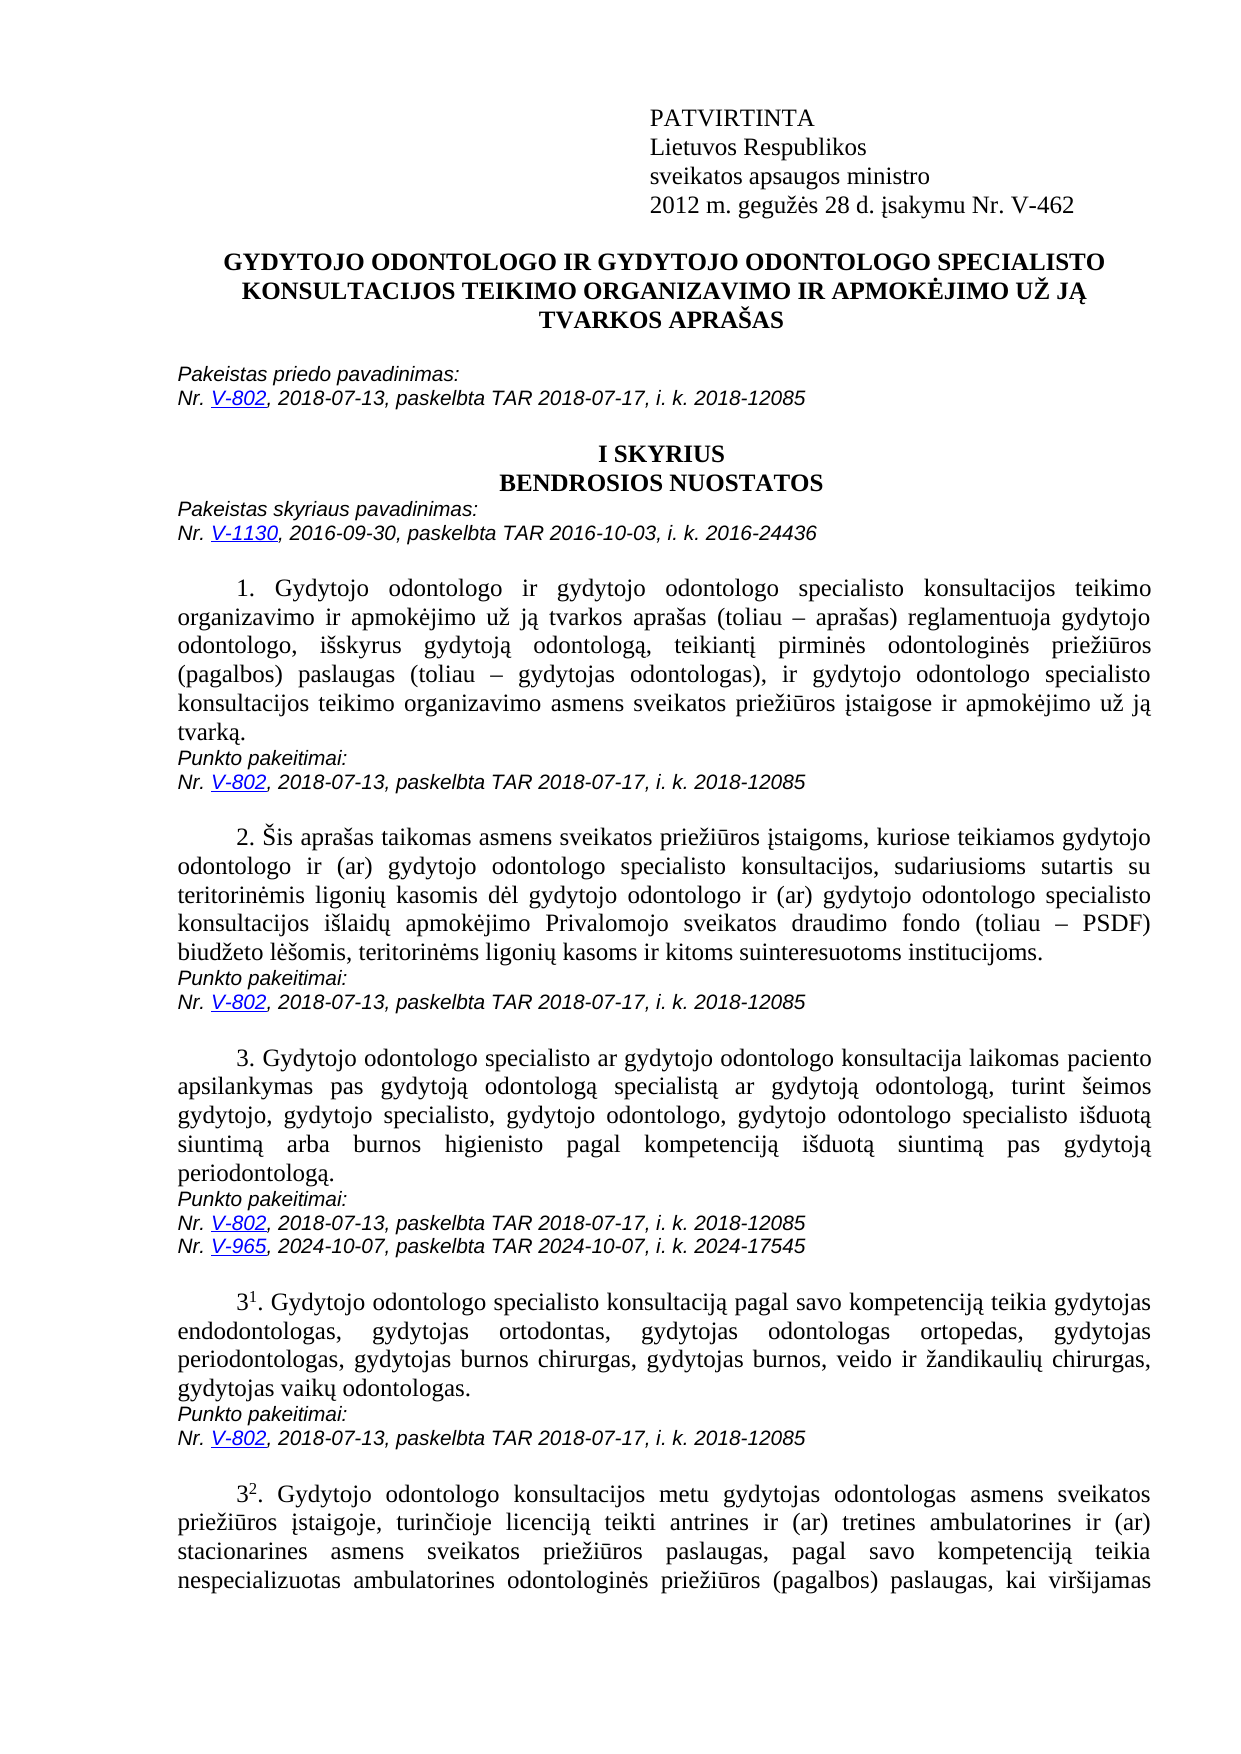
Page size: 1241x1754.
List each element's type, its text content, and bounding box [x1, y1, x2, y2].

text Pakeistas skyriaus pavadinimas: [177, 496, 1152, 520]
text Punkto pakeitimai: [177, 1186, 1152, 1210]
text sveikatos apsaugos ministro [649, 161, 1152, 190]
text 32. Gydytojo odontologo konsultacijos metu gydytojas odontologas asmens sveikatos priežiūros įstaigoje, turinčioje licenciją teikti antrines ir (ar) tretines ambulatorines ir (ar) stacionarines asmens sveikatos priežiūros paslaugas, pagal savo kompetenciją teikia nespecializuotas ambulatorines odontologinės priežiūros (pagalbos) paslaugas, kai viršijamas [177, 1479, 1152, 1594]
text 31. Gydytojo odontologo specialisto konsultaciją pagal savo kompetenciją teikia gydytojas endodontologas, gydytojas ortodontas, gydytojas odontologas ortopedas, gydytojas periodontologas, gydytojas burnos chirurgas, gydytojas burnos, veido ir žandikaulių chirurgas, gydytojas vaikų odontologas. [177, 1287, 1152, 1402]
text Nr. V-802, 2018-07-13, paskelbta TAR 2018-07-17, i. k. 2018-12085 [177, 1426, 1152, 1450]
text Nr. V-1130, 2016-09-30, paskelbta TAR 2016-10-03, i. k. 2016-24436 [177, 520, 1152, 544]
text Nr. V-802, 2018-07-13, paskelbta TAR 2018-07-17, i. k. 2018-12085 [177, 1210, 1152, 1234]
text Punkto pakeitimai: [177, 966, 1152, 990]
text I SKYRIUS BENDROSIOS NUOSTATOS [177, 439, 1152, 496]
text 2. Šis aprašas taikomas asmens sveikatos priežiūros įstaigoms, kuriose teikiamos gydytojo odontologo ir (ar) gydytojo odontologo specialisto konsultacijos, sudariusioms sutartis su teritorinėmis ligonių kasomis dėl gydytojo odontologo ir (ar) gydytojo odontologo specialisto konsultacijos išlaidų apmokėjimo Privalomojo sveikatos draudimo fondo (toliau – PSDF) biudžeto lėšomis, teritorinėms ligonių kasoms ir kitoms suinteresuotoms institucijoms. [177, 822, 1152, 966]
text Pakeistas priedo pavadinimas: [177, 362, 1152, 386]
text 2012 m. gegužės 28 d. įsakymu Nr. V-462 [649, 190, 1152, 218]
text Punkto pakeitimai: [177, 1402, 1152, 1426]
text GYDYTOJO ODONTOLOGO IR GYDYTOJO ODONTOLOGO SPECIALISTO KONSULTACIJOS TEIKIMO ORGANIZAVIMO IR APMOKĖJIMO UŽ JĄ TVARKOS APRAŠAS [177, 247, 1152, 333]
text Nr. V-965, 2024-10-07, paskelbta TAR 2024-10-07, i. k. 2024-17545 [177, 1234, 1152, 1258]
text Nr. V-802, 2018-07-13, paskelbta TAR 2018-07-17, i. k. 2018-12085 [177, 386, 1152, 410]
text 3. Gydytojo odontologo specialisto ar gydytojo odontologo konsultacija laikomas paciento apsilankymas pas gydytoją odontologą specialistą ar gydytoją odontologą, turint šeimos gydytojo, gydytojo specialisto, gydytojo odontologo, gydytojo odontologo specialisto išduotą siuntimą arba burnos higienisto pagal kompetenciją išduotą siuntimą pas gydytoją periodontologą. [177, 1043, 1152, 1186]
text Nr. V-802, 2018-07-13, paskelbta TAR 2018-07-17, i. k. 2018-12085 [177, 769, 1152, 793]
text Lietuvos Respublikos [649, 132, 1152, 161]
text 1. Gydytojo odontologo ir gydytojo odontologo specialisto konsultacijos teikimo organizavimo ir apmokėjimo už ją tvarkos aprašas (toliau – aprašas) reglamentuoja gydytojo odontologo, išskyrus gydytoją odontologą, teikiantį pirminės odontologinės priežiūros (pagalbos) paslaugas (toliau – gydytojas odontologas), ir gydytojo odontologo specialisto konsultacijos teikimo organizavimo asmens sveikatos priežiūros įstaigose ir apmokėjimo už ją tvarką. [177, 573, 1152, 746]
text Punkto pakeitimai: [177, 746, 1152, 769]
text Nr. V-802, 2018-07-13, paskelbta TAR 2018-07-17, i. k. 2018-12085 [177, 990, 1152, 1014]
text PATVIRTINTA [649, 103, 1152, 132]
